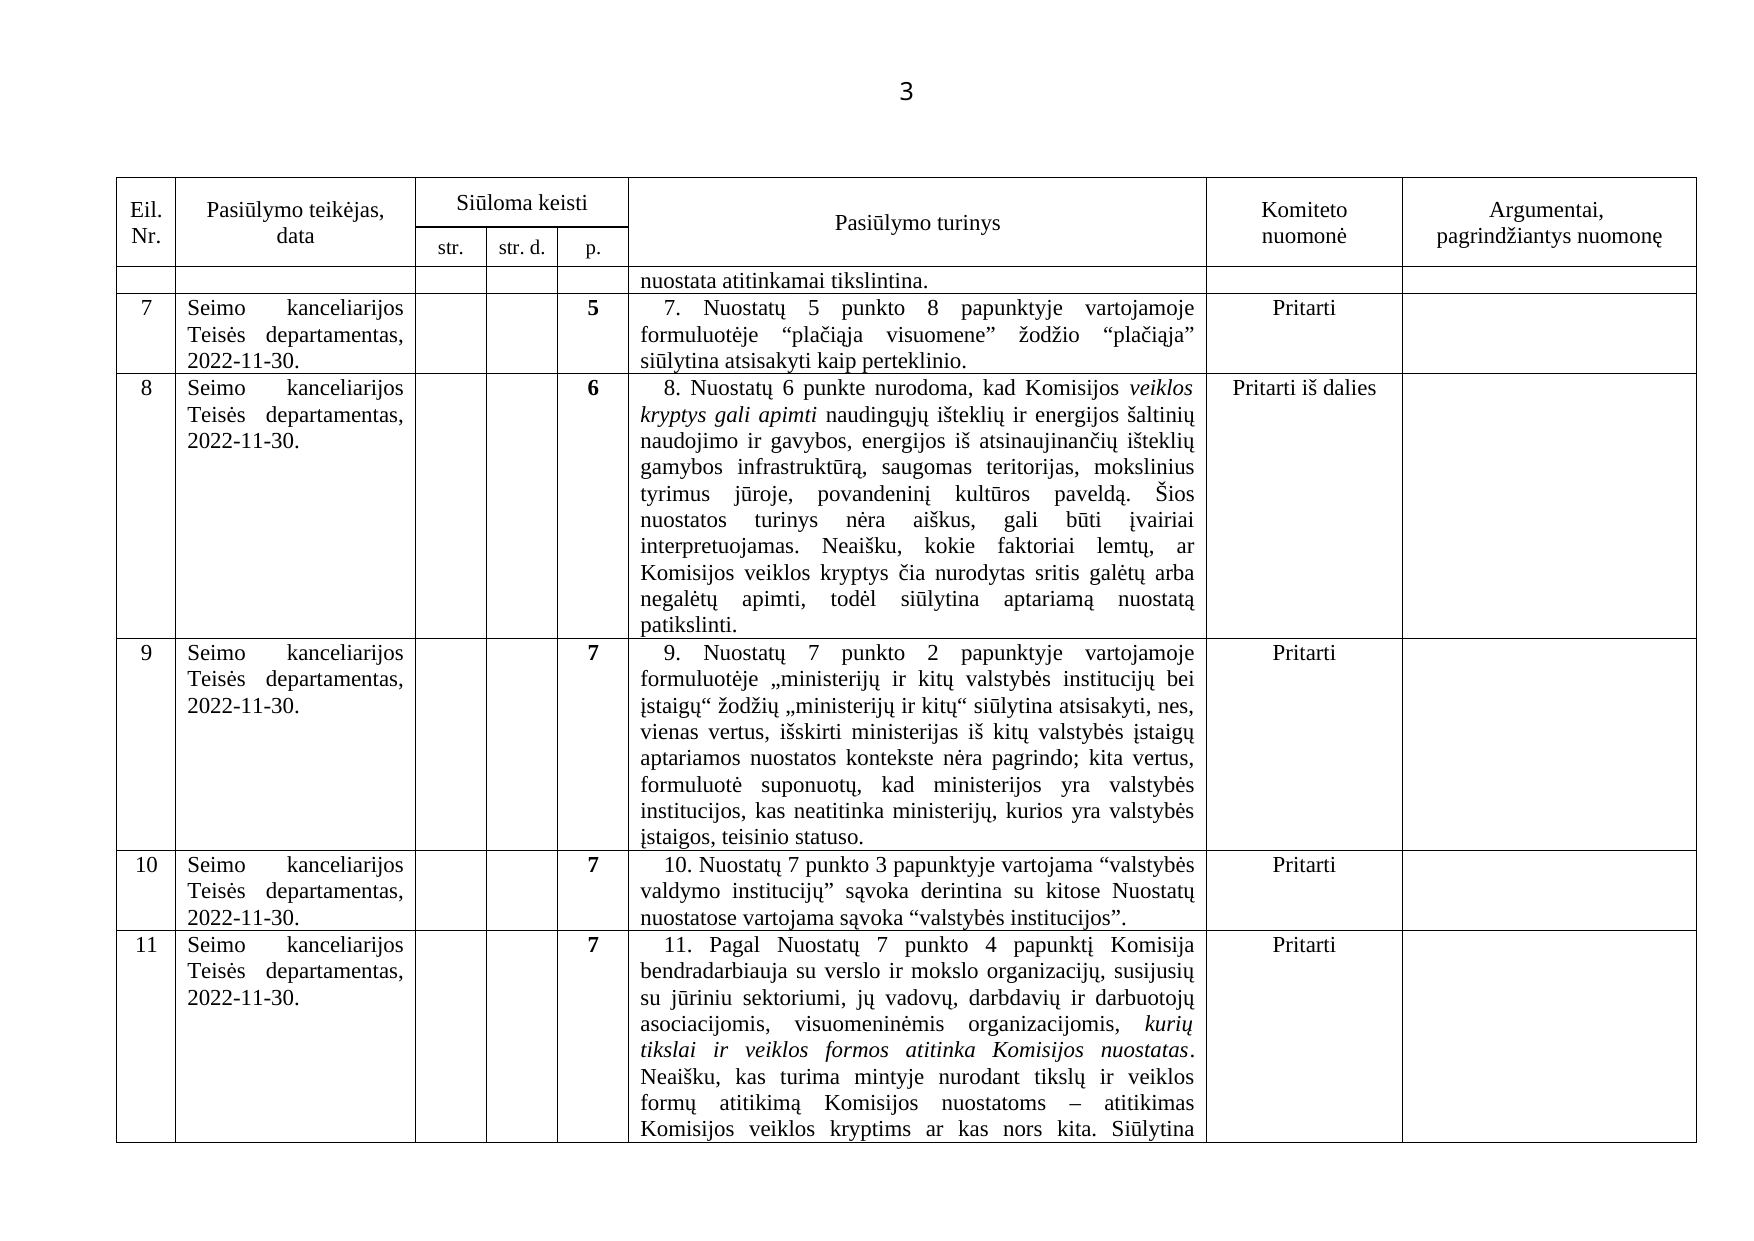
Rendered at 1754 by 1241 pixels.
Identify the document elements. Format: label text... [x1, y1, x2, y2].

table_cell [487, 931, 557, 1142]
table_cell [117, 267, 175, 293]
table_cell [176, 267, 415, 293]
table_cell 8. Nuostatų 6 punkte nurodoma, kad Komisijos veiklos kryptys gali apimti naudingųjų išteklių ir energijos šaltinių naudojimo ir gavybos, energijos iš atsinaujinančių išteklių gamybos infrastruktūrą, saugomas teritorijas, mokslinius tyrimus jūroje, povandeninį kultūros paveldą. Šios nuostatos turinys nėra aiškus, gali būti įvairiai interpretuojamas. Neaišku, kokie faktoriai lemtų, ar Komisijos veiklos kryptys čia nurodytas sritis galėtų arba negalėtų apimti, todėl siūlytina aptariamą nuostatą patikslinti. [629, 374, 1206, 638]
table_cell [487, 639, 557, 850]
table_cell Pritarti [1207, 931, 1402, 1142]
table_cell Pritarti [1207, 294, 1402, 373]
table_header Komiteto nuomonė [1207, 178, 1402, 266]
table_cell Seimo kanceliarijos Teisės departamentas, 2022-11-30. [176, 851, 415, 930]
table_cell 7 [558, 639, 628, 850]
table_cell [1403, 267, 1696, 293]
table_cell [1403, 374, 1696, 638]
table_header Siūloma keisti [416, 178, 628, 226]
table_cell nuostata atitinkamai tikslintina. [629, 267, 1206, 293]
table_header Pasiūlymo teikėjas, data [176, 178, 415, 266]
table_cell 11 [117, 931, 175, 1142]
table_cell [1207, 267, 1402, 293]
table_cell 11. Pagal Nuostatų 7 punkto 4 papunktį Komisija bendradarbiauja su verslo ir mokslo organizacijų, susijusių su jūriniu sektoriumi, jų vadovų, darbdavių ir darbuotojų asociacijomis, visuomeninėmis organizacijomis, kurių tikslai ir veiklos formos atitinka Komisijos nuostatas. Neaišku, kas turima mintyje nurodant tikslų ir veiklos formų atitikimą Komisijos nuostatoms – atitikimas Komisijos veiklos kryptims ar kas nors kita. Siūlytina [629, 931, 1206, 1142]
table_cell [416, 639, 486, 850]
table_header Argumentai, pagrindžiantys nuomonę [1403, 178, 1696, 266]
table_cell [558, 267, 628, 293]
table_header Pasiūlymo turinys [629, 178, 1206, 266]
table_cell [1403, 294, 1696, 373]
table_cell 10. Nuostatų 7 punkto 3 papunktyje vartojama “valstybės valdymo institucijų” sąvoka derintina su kitose Nuostatų nuostatose vartojama sąvoka “valstybės institucijos”. [629, 851, 1206, 930]
table_cell 7 [558, 851, 628, 930]
table_cell [487, 294, 557, 373]
table_cell [416, 931, 486, 1142]
table_cell Seimo kanceliarijos Teisės departamentas, 2022-11-30. [176, 639, 415, 850]
table_cell 7 [558, 931, 628, 1142]
table_cell [1403, 931, 1696, 1142]
table_cell 7 [117, 294, 175, 373]
table_cell Pritarti iš dalies [1207, 374, 1402, 638]
table_cell [416, 267, 486, 293]
table_cell Pritarti [1207, 851, 1402, 930]
table_cell [416, 851, 486, 930]
table_cell 5 [558, 294, 628, 373]
table_cell [1403, 639, 1696, 850]
table_cell Seimo kanceliarijos Teisės departamentas, 2022-11-30. [176, 374, 415, 638]
table_cell 9 [117, 639, 175, 850]
table_cell p. [558, 228, 628, 266]
table_header Eil. Nr. [117, 178, 175, 266]
table_cell 10 [117, 851, 175, 930]
table_cell [416, 294, 486, 373]
table_cell 9. Nuostatų 7 punkto 2 papunktyje vartojamoje formuluotėje „ministerijų ir kitų valstybės institucijų bei įstaigų“ žodžių „ministerijų ir kitų“ siūlytina atsisakyti, nes, vienas vertus, išskirti ministerijas iš kitų valstybės įstaigų aptariamos nuostatos kontekste nėra pagrindo; kita vertus, formuluotė suponuotų, kad ministerijos yra valstybės institucijos, kas neatitinka ministerijų, kurios yra valstybės įstaigos, teisinio statuso. [629, 639, 1206, 850]
table_cell str. d. [487, 228, 557, 266]
table_cell Seimo kanceliarijos Teisės departamentas, 2022-11-30. [176, 294, 415, 373]
table_cell [487, 851, 557, 930]
table_cell 6 [558, 374, 628, 638]
table_cell Pritarti [1207, 639, 1402, 850]
table_cell str. [416, 228, 486, 266]
table_cell Seimo kanceliarijos Teisės departamentas, 2022-11-30. [176, 931, 415, 1142]
table_cell [487, 267, 557, 293]
table_cell 8 [117, 374, 175, 638]
table_cell [487, 374, 557, 638]
table_cell 7. Nuostatų 5 punkto 8 papunktyje vartojamoje formuluotėje “plačiąja visuomene” žodžio “plačiąja” siūlytina atsisakyti kaip perteklinio. [629, 294, 1206, 373]
table_cell [416, 374, 486, 638]
table_cell [1403, 851, 1696, 930]
